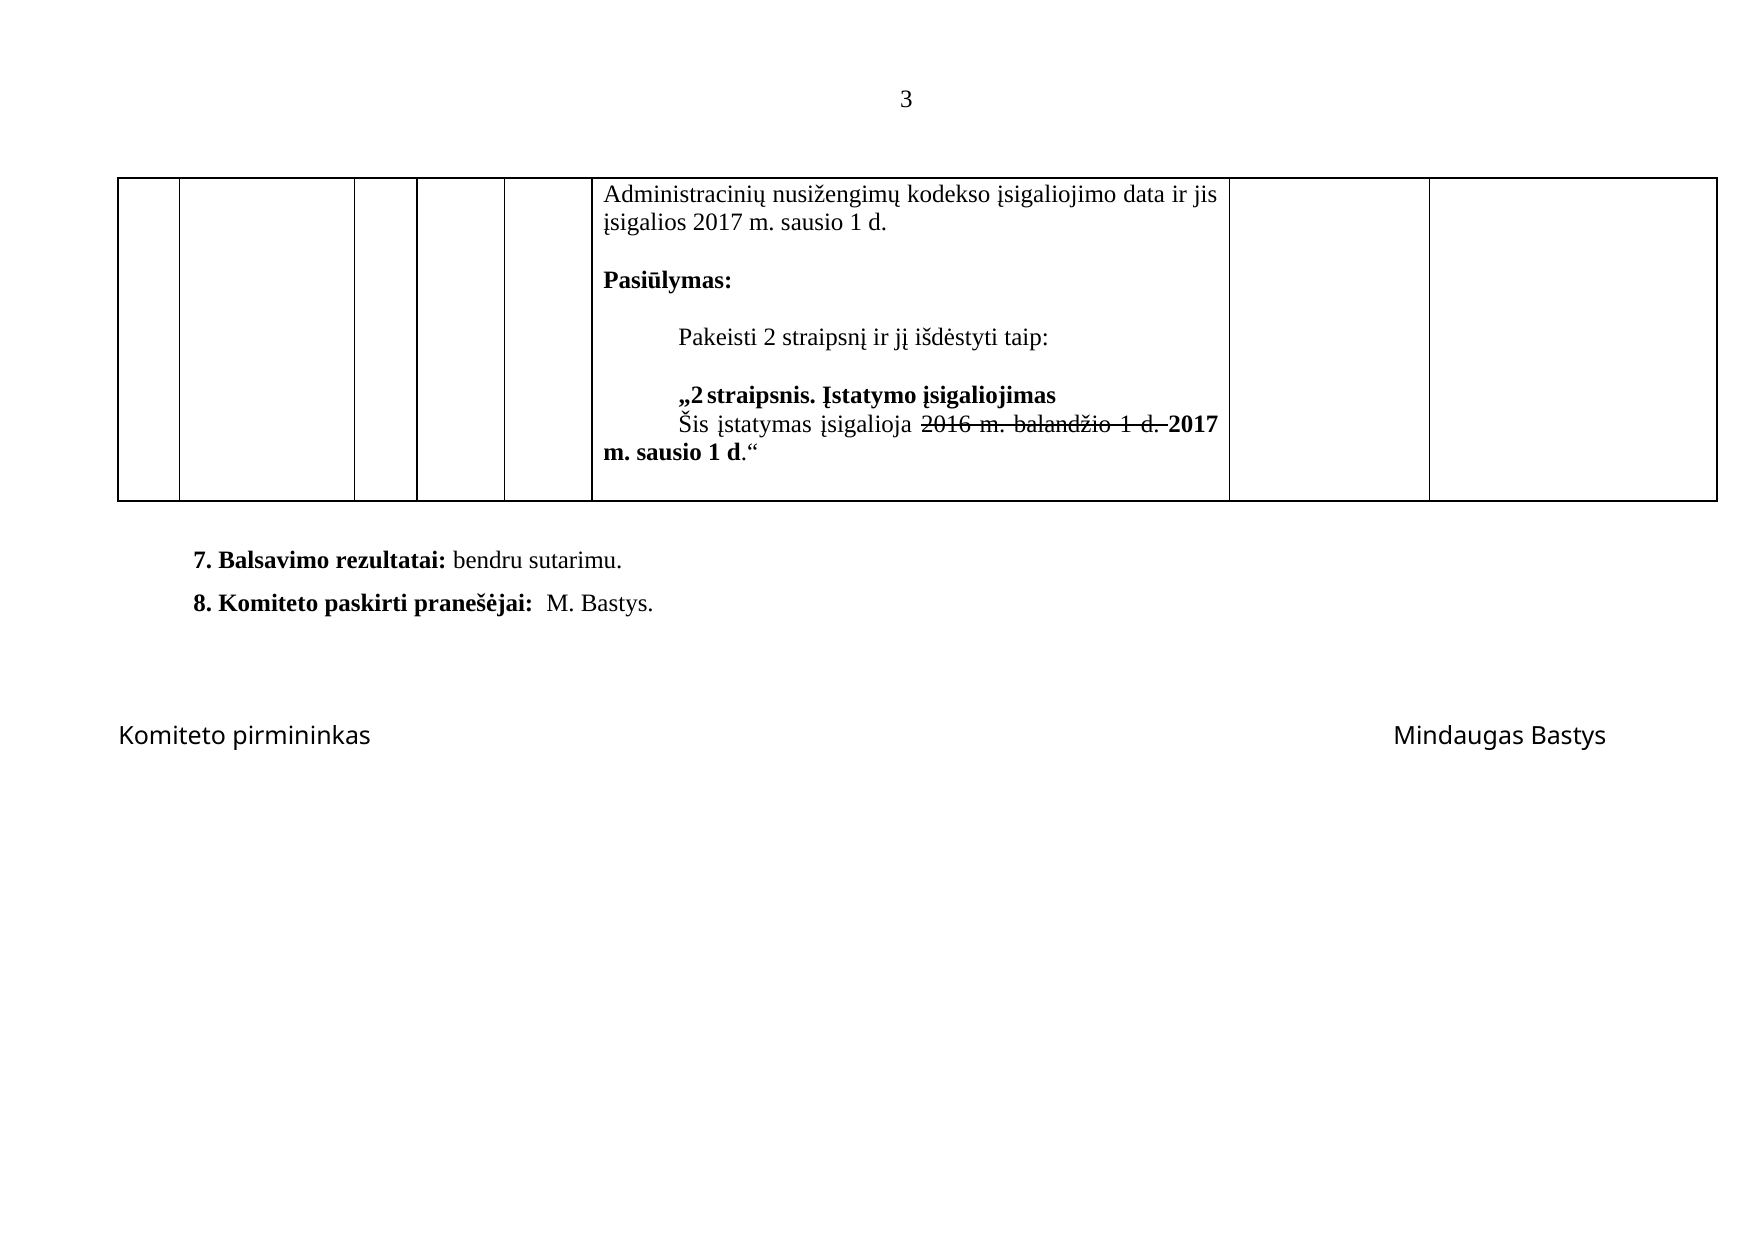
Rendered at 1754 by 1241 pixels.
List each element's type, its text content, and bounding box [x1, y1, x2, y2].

table_cell [355, 179, 416, 500]
table_cell [505, 179, 591, 500]
text 8. Komiteto paskirti pranešėjai: M. Bastys. [118, 588, 1694, 617]
text 7. Balsavimo rezultatai: bendru sutarimu. [118, 545, 1694, 574]
table_cell [1230, 179, 1429, 500]
table_cell [119, 179, 179, 500]
table_cell [1430, 179, 1716, 500]
table_cell [180, 179, 354, 500]
table_cell Administracinių nusižengimų kodekso įsigaliojimo data ir jis įsigalios 2017 m. sausio 1 d. Pasiūlymas: Pakeisti 2 straipsnį ir jį išdėstyti taip: „2 straipsnis. Įstatymo įsigaliojimas Šis įstatymas įsigalioja 2016 m. balandžio 1 d. 2017 m. sausio 1 d.“ [593, 179, 1229, 500]
table_cell [418, 179, 504, 500]
text Komiteto pirmininkas Mindaugas Bastys [118, 717, 1694, 752]
